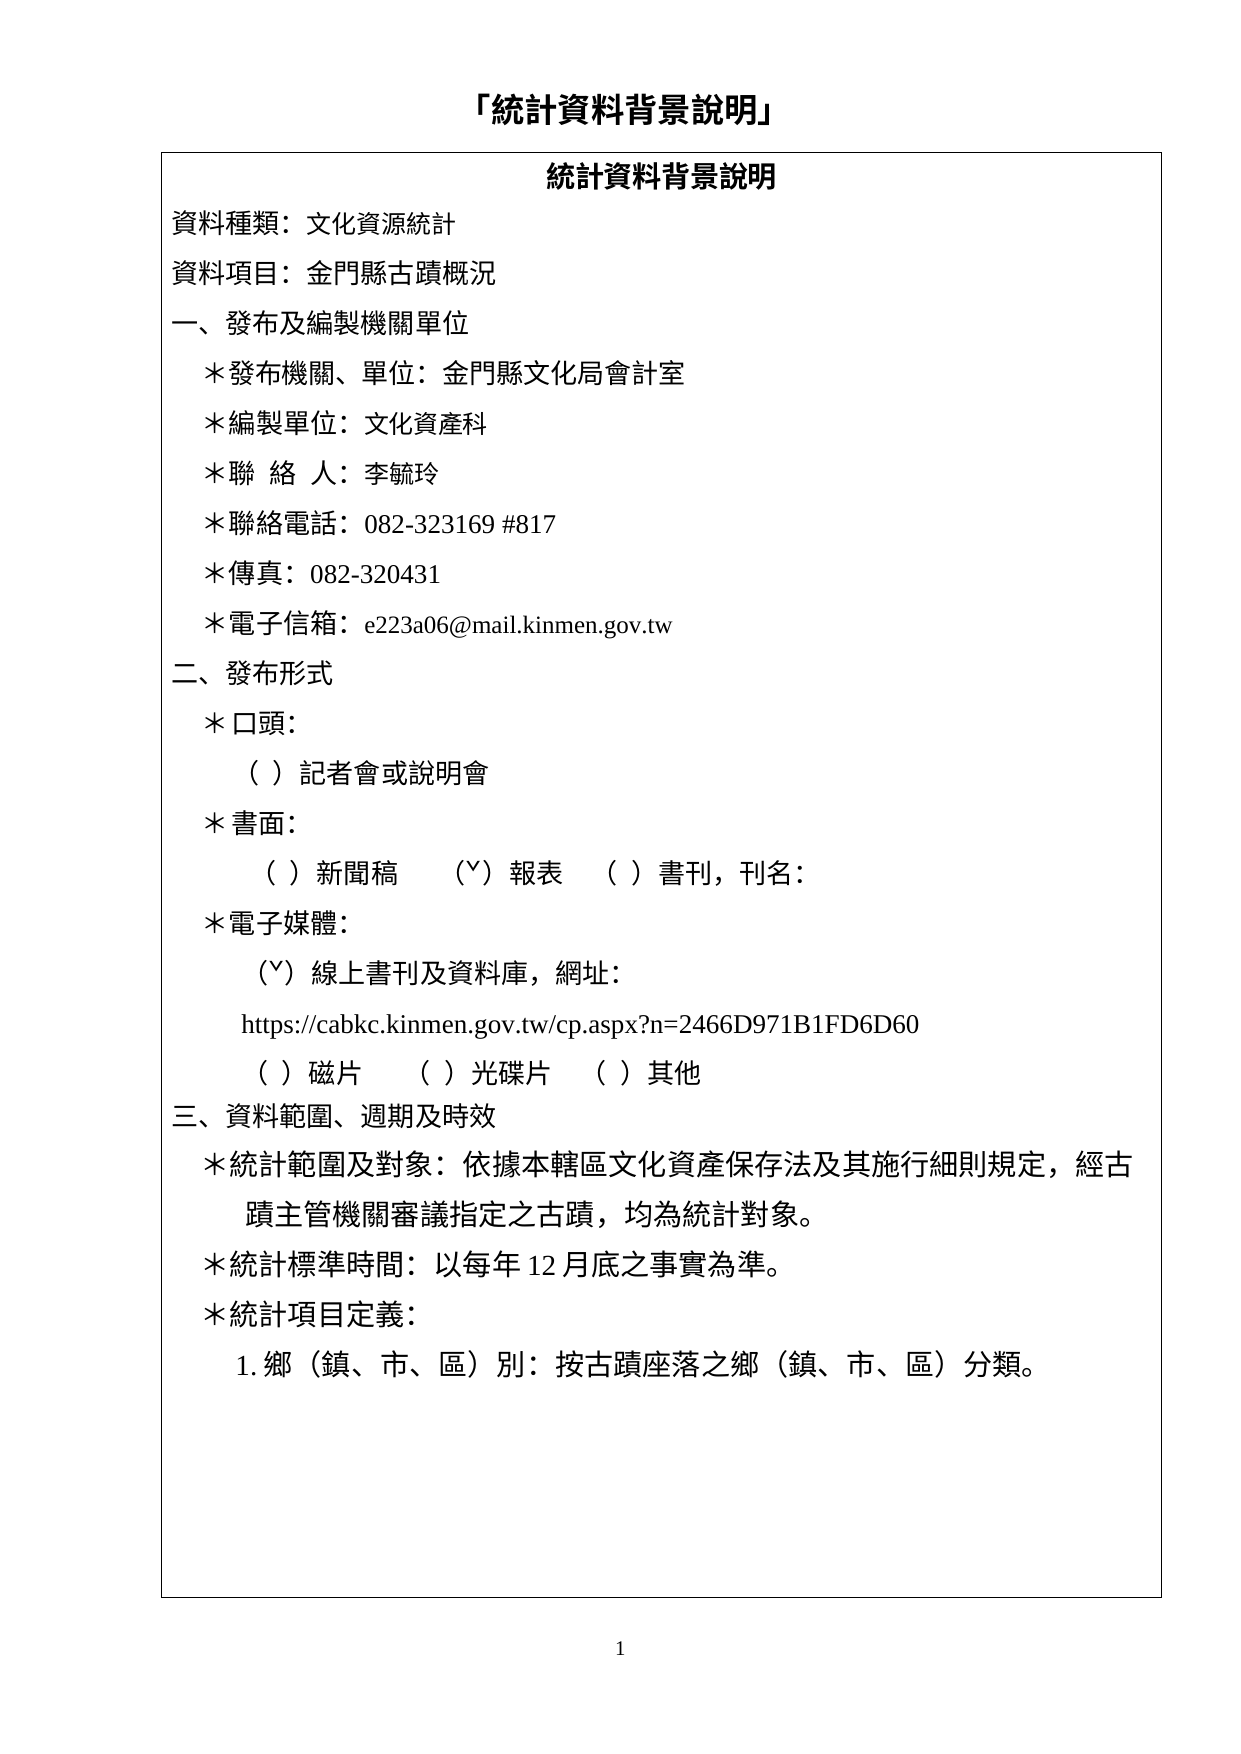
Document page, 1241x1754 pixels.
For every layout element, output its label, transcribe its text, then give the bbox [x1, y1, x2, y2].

text ＊電子媒體： [202, 893, 1152, 943]
text ＊發布機關、單位：金門縣文化局會計室 [202, 343, 1152, 393]
text 二、發布形式 [171, 643, 1152, 693]
text [162, 153, 1161, 1597]
text （ ）記者會或說明會 [171, 743, 1152, 793]
text 一、發布及編製機關單位 [171, 293, 1152, 343]
list 書面： [202, 793, 1152, 843]
text 三、資料範圍、週期及時效 [171, 1093, 1152, 1135]
text ＊電子信箱：e223a06@mail.kinmen.gov.tw [202, 593, 1152, 643]
text ＊統計範圍及對象：依據本轄區文化資產保存法及其施行細則規定，經古蹟主管機關審議指定之古蹟，均為統計對象。 [200, 1135, 1152, 1235]
text ＊聯絡電話：082-323169 #817 [202, 493, 1152, 543]
text （ˇ）線上書刊及資料庫，網址： [241, 943, 1161, 993]
text 「統計資料背景說明」 [118, 89, 1122, 130]
text （ ）新聞稿 （ˇ）報表 （ ）書刊，刊名： [202, 843, 1152, 893]
text （ ）磁片 （ ）光碟片 （ ）其他 [241, 1043, 1161, 1093]
text https://cabkc.kinmen.gov.tw/cp.aspx?n=2466D971B1FD6D60 [241, 993, 1161, 1043]
text 資料項目：金門縣古蹟概況 [171, 243, 1152, 293]
text 1. 鄉（鎮、市、區）別：按古蹟座落之鄉（鎮、市、區）分類。 [235, 1335, 1152, 1385]
text 統計資料背景說明 [171, 162, 1152, 193]
text ＊統計項目定義： [200, 1285, 1152, 1335]
text ＊統計標準時間：以每年12月底之事實為準。 [200, 1235, 1152, 1285]
text ＊傳真：082-320431 [202, 543, 1152, 593]
text ＊編製單位：文化資產科 [202, 393, 1152, 443]
list 口頭： [202, 693, 1152, 743]
text 資料種類：文化資源統計 [171, 193, 1152, 243]
text ＊聯 絡 人：李毓玲 [202, 443, 1152, 493]
